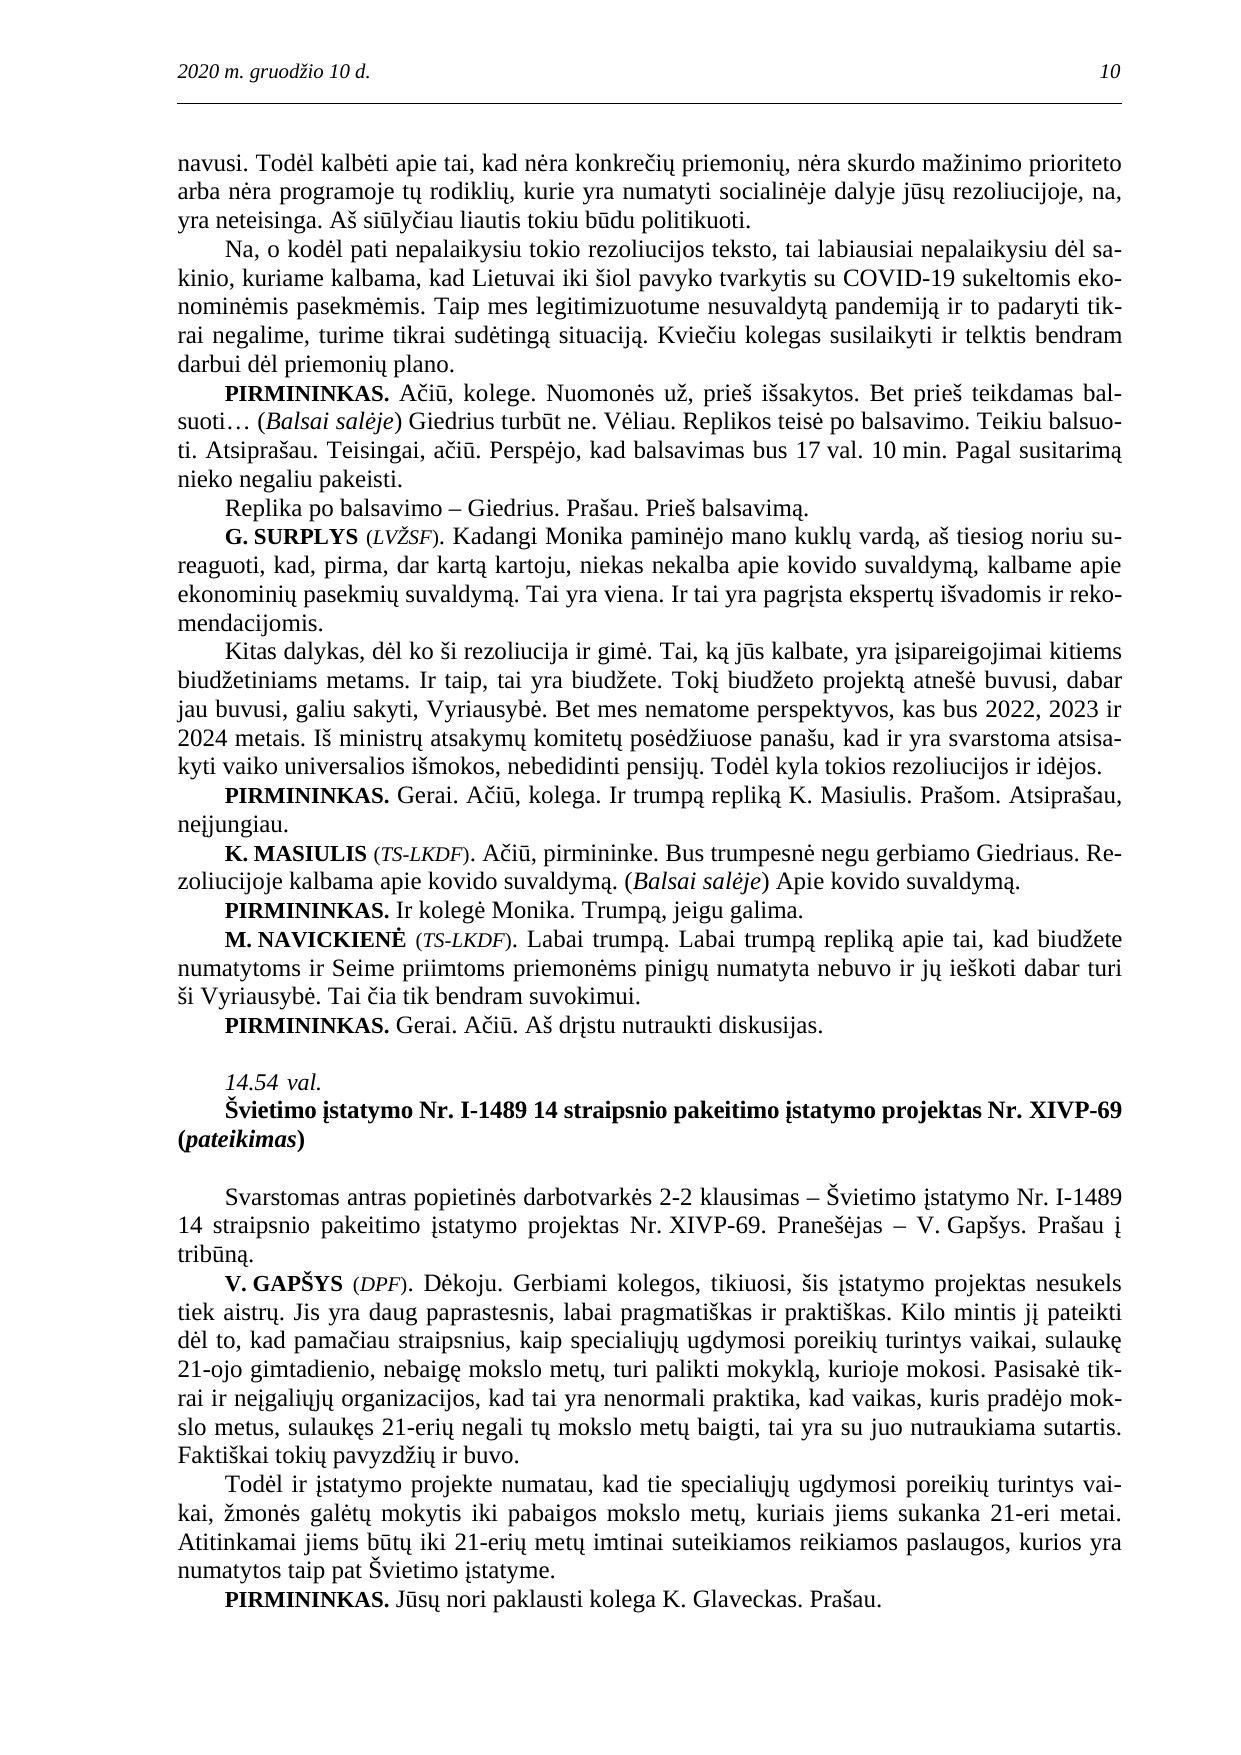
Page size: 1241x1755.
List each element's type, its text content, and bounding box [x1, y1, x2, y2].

text K. MASIULIS (TS-LKDF). Ačiū, pir­mi­nin­ke. Bus trum­pes­nė ne­gu ger­bia­mo Gied­riaus. Re­zo­liu­ci­jo­je kal­ba­ma apie ko­vi­do su­val­dy­mą. (Bal­sai sa­lė­je) Apie ko­vi­do su­val­dy­mą. [177, 838, 1122, 895]
text Svars­to­mas ant­ras po­pie­ti­nės dar­bo­tvarkės 2-2 klau­si­mas – Švie­ti­mo įsta­ty­mo Nr. I-1489 14 straips­nio pa­kei­ti­mo įsta­ty­mo pro­jek­tas Nr. XIVP-69. Pra­ne­šė­jas – V. Gap­šys. Pra­šau į tribū­ną. [177, 1182, 1122, 1268]
text Švie­ti­mo įsta­ty­mo Nr. I-1489 14 straips­nio pa­kei­ti­mo įsta­ty­mo pro­jek­tas Nr. XIVP-69 (pa­tei­ki­mas) [177, 1095, 1122, 1153]
text PIRMININKAS. Ge­rai. Ačiū. Aš drįs­tu nu­trauk­ti dis­ku­si­jas. [177, 1010, 1122, 1039]
text Ki­tas da­ly­kas, dėl ko ši re­zo­liu­ci­ja ir gi­mė. Tai, ką jūs kal­ba­te, yra įsi­pa­rei­go­ji­mai ki­tiems biu­dže­ti­niams me­tams. Ir taip, tai yra biu­dže­te. To­kį biu­dže­to pro­jek­tą at­ne­šė bu­vu­si, da­bar jau bu­vu­si, ga­liu sa­ky­ti, Vy­riau­sy­bė. Bet mes ne­ma­to­me per­spek­ty­vos, kas bus 2022, 2023 ir 2024 me­tais. Iš mi­nist­rų at­sa­ky­mų ko­mi­te­tų po­sė­džiuo­se pa­na­šu, kad ir yra svars­to­ma at­si­sa­ky­ti vai­ko uni­ver­sa­lios iš­mo­kos, ne­be­di­din­ti pen­si­jų. To­dėl ky­la to­kios re­zo­liu­ci­jos ir idė­jos. [177, 636, 1122, 780]
text Re­pli­ka po bal­sa­vi­mo – Gied­rius. Pra­šau. Prieš bal­sa­vi­mą. [177, 493, 1122, 521]
text 14.54 val. [224, 1068, 1122, 1095]
text PIRMININKAS. Ir ko­le­gė Mo­ni­ka. Trum­pą, jei­gu ga­li­ma. [177, 895, 1122, 924]
text M. NAVICKIENĖ (TS-LKDF). La­bai trum­pą. La­bai trum­pą re­pli­ką apie tai, kad biu­dže­te nu­ma­ty­toms ir Sei­me pri­im­toms prie­mo­nėms pi­ni­gų nu­ma­ty­ta ne­bu­vo ir jų ieš­ko­ti da­bar tu­ri ši Vy­riau­sy­bė. Tai čia tik ben­dram su­vo­ki­mui. [177, 924, 1122, 1010]
text G. SURPLYS (LVŽSF). Ka­dan­gi Mo­ni­ka pa­mi­nė­jo ma­no kuk­lų var­dą, aš tie­siog no­riu su­re­a­guo­ti, kad, pir­ma, dar kar­tą kar­to­ju, nie­kas ne­kal­ba apie ko­vi­do su­val­dy­mą, kal­ba­me apie eko­no­mi­nių pa­sek­mių su­val­dy­mą. Tai yra vie­na. Ir tai yra pa­grįs­ta eks­per­tų iš­va­do­mis ir re­ko­men­da­ci­jo­mis. [177, 521, 1122, 636]
text PIRMININKAS. Ačiū, ko­le­ge. Nuo­mo­nės už, prieš iš­sa­ky­tos. Bet prieš teik­da­mas bal­suo­ti… (Bal­sai sa­lė­je) Gied­rius tur­būt ne. Vė­liau. Re­pli­kos tei­sė po bal­sa­vi­mo. Tei­kiu bal­suo­ti. At­si­pra­šau. Tei­sin­gai, ačiū. Per­spė­jo, kad bal­sa­vi­mas bus 17 val. 10 min. Pa­gal su­si­ta­ri­mą nie­ko ne­ga­liu pa­keis­ti. [177, 378, 1122, 493]
text To­dėl ir įsta­ty­mo pro­jek­te nu­ma­tau, kad tie spe­cia­lių­jų ug­dy­mo­si po­rei­kių tu­rin­tys vai­kai, žmo­nės ga­lė­tų mo­ky­tis iki pa­bai­gos moks­lo me­tų, ku­riais jiems su­kan­ka 21-eri me­tai. Ati­tin­ka­mai jiems bū­tų iki 21-erių me­tų im­ti­nai su­tei­kia­mos rei­kia­mos pa­slau­gos, ku­rios yra nu­ma­ty­tos taip pat Švie­ti­mo įsta­ty­me. [177, 1469, 1122, 1584]
text PIRMININKAS. Jū­sų no­ri pa­klaus­ti ko­le­ga K. Gla­vec­kas. Pra­šau. [177, 1584, 1122, 1613]
text PIRMININKAS. Ge­rai. Ačiū, ko­le­ga. Ir trum­pą re­pli­ką K. Ma­siu­lis. Pra­šom. At­si­pra­šau, ne­įjun­giau. [177, 780, 1122, 838]
text Na, o ko­dėl pa­ti ne­pa­lai­ky­siu to­kio re­zo­liu­ci­jos teks­to, tai la­biau­siai ne­pa­lai­ky­siu dėl sa­ki­nio, ku­ria­me kal­ba­ma, kad Lie­tu­vai iki šiol pa­vy­ko tvar­ky­tis su COVID-19 su­kel­to­mis eko­no­mi­nė­mis pa­sek­mė­mis. Taip mes le­gi­ti­mi­zuo­tu­me ne­su­val­dy­tą pan­de­mi­ją ir to pa­da­ry­ti tik­rai ne­ga­li­me, tu­ri­me tik­rai su­dė­tin­gą si­tu­a­ci­ją. Kvie­čiu ko­le­gas su­si­lai­ky­ti ir telk­tis ben­dram dar­bui dėl prie­mo­nių pla­no. [177, 234, 1122, 378]
text na­vu­si. To­dėl kal­bė­ti apie tai, kad nė­ra kon­kre­čių prie­mo­nių, nė­ra skur­do ma­ži­ni­mo pri­ori­te­to ar­ba nė­ra pro­gra­mo­je tų ro­dik­lių, ku­rie yra nu­ma­ty­ti so­cia­li­nė­je da­ly­je jū­sų re­zo­liu­ci­jo­je, na, yra ne­tei­sin­ga. Aš siū­ly­čiau liau­tis to­kiu bū­du po­li­ti­kuo­ti. [177, 148, 1122, 234]
text V. GAPŠYS (DPF). Dė­ko­ju. Ger­bia­mi ko­le­gos, ti­kiuo­si, šis įsta­ty­mo pro­jek­tas ne­su­kels tiek aist­rų. Jis yra daug pa­pras­tes­nis, la­bai prag­ma­tiš­kas ir prak­tiš­kas. Ki­lo min­tis jį pa­teik­ti dėl to, kad pa­ma­čiau straips­nius, kaip spe­cia­lių­jų ug­dy­mo­si po­rei­kių tu­rin­tys vai­kai, su­lau­kę 21-ojo gim­ta­die­nio, ne­bai­gę moks­lo me­tų, tu­ri pa­lik­ti mo­kyk­lą, ku­rio­je mo­ko­si. Pa­si­sa­kė tik­rai ir ne­įga­lių­jų or­ga­ni­za­ci­jos, kad tai yra ne­nor­ma­li prak­ti­ka, kad vai­kas, ku­ris pra­dė­jo mok­slo me­tus, su­lau­kęs 21-erių ne­ga­li tų moks­lo me­tų baig­ti, tai yra su juo nu­trau­kia­ma su­tar­tis. Fak­tiš­kai to­kių pa­vyz­džių ir bu­vo. [177, 1268, 1122, 1469]
